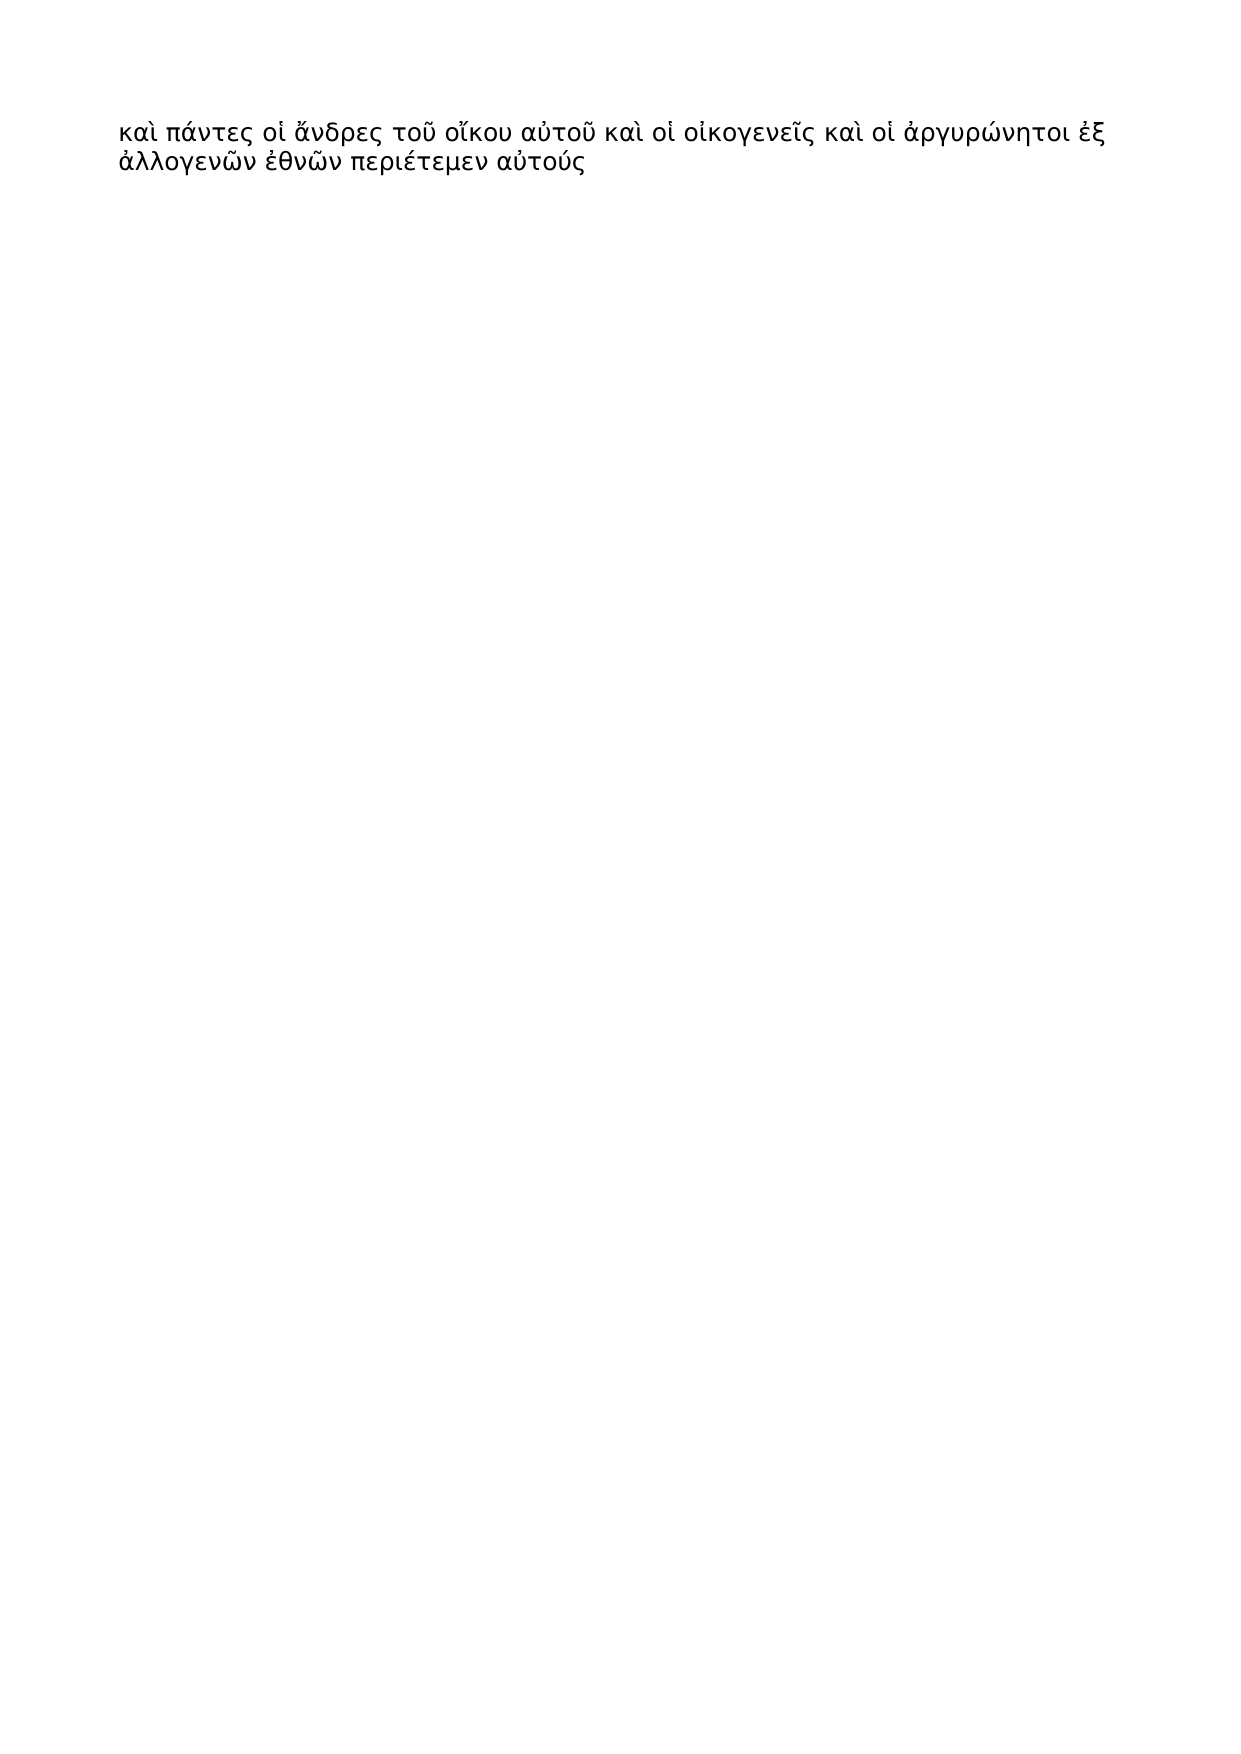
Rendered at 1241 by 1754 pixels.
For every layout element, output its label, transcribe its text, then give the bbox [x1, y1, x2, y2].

text καὶ πάντες οἱ ἄνδρες τοῦ οἴκου αὐτοῦ καὶ οἱ οἰκογενεῖς καὶ οἱ ἀργυρώνητοι ἐξ ἀλλογενῶν ἐθνῶν περιέτεμεν αὐτούς [118, 118, 1122, 176]
